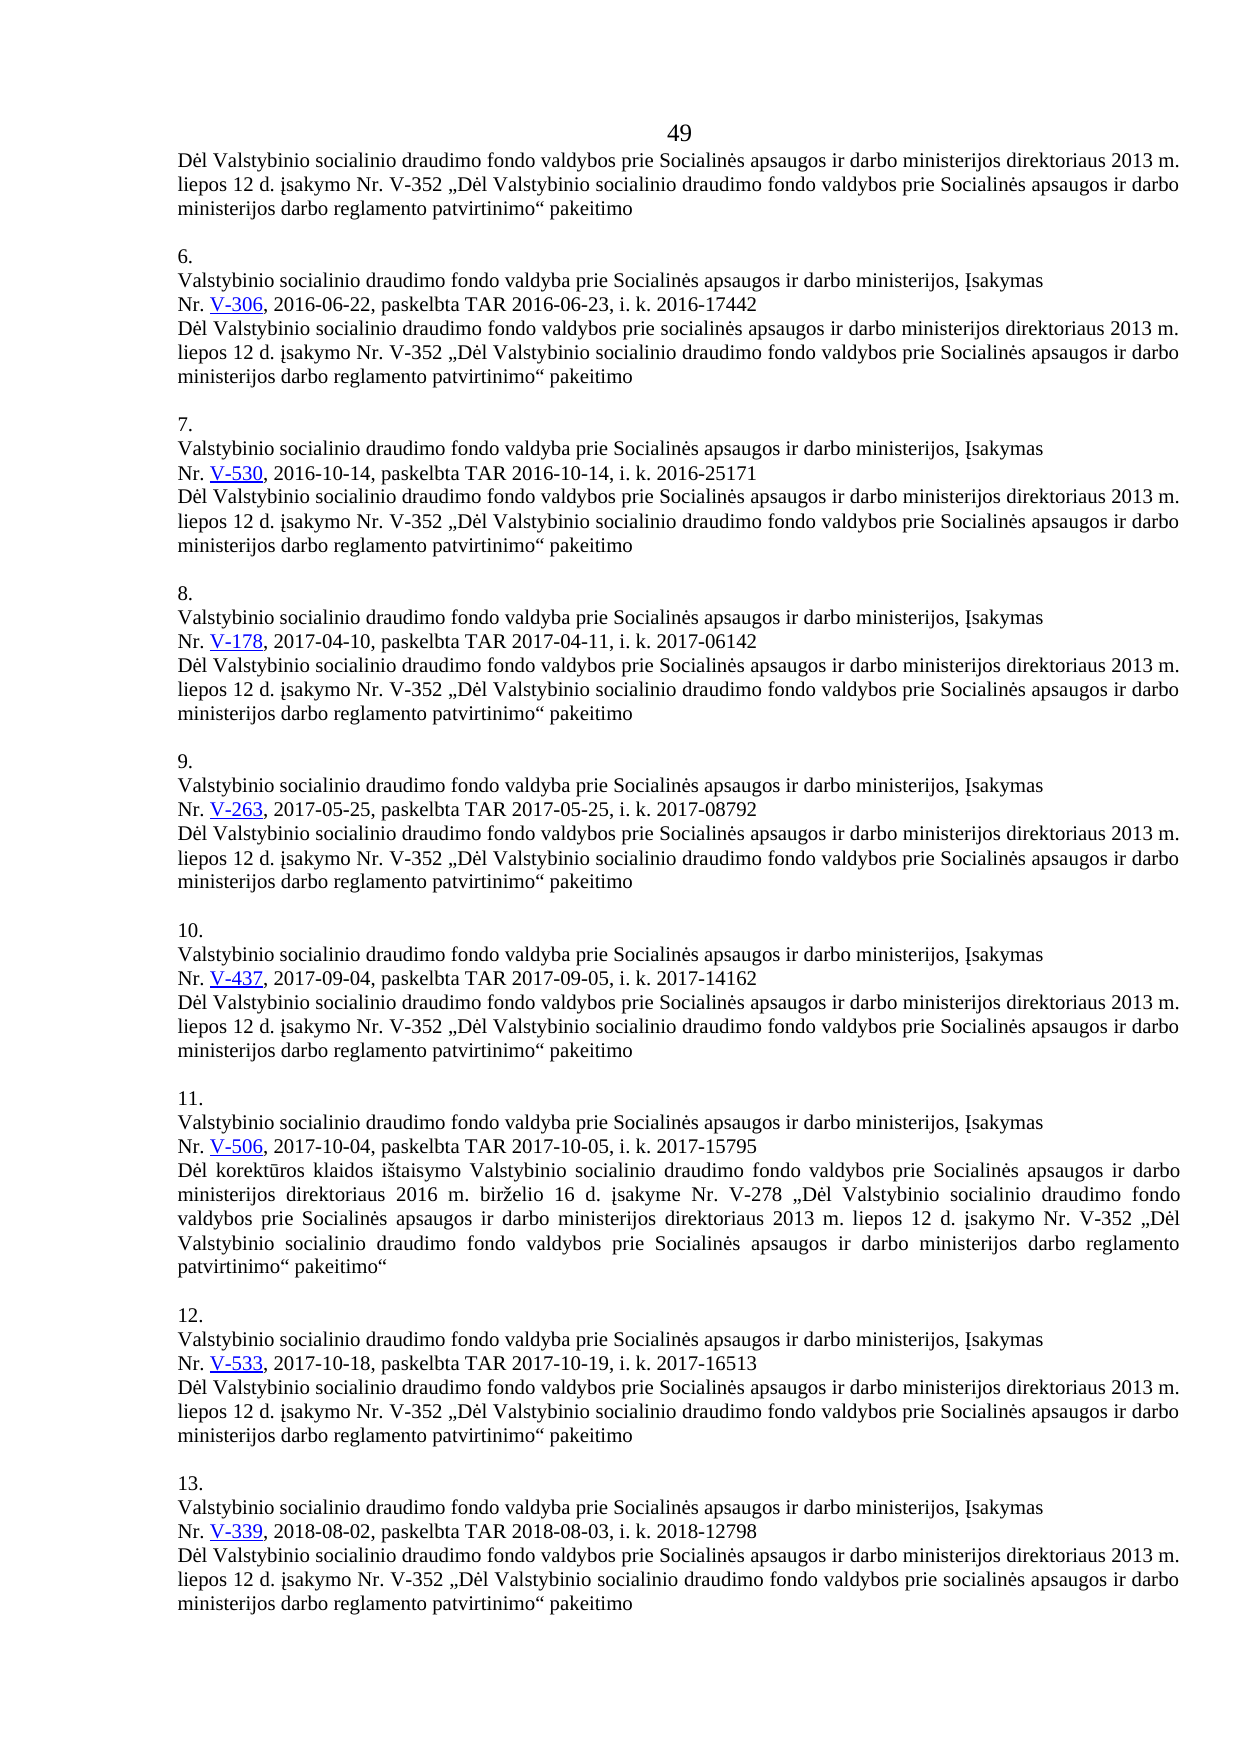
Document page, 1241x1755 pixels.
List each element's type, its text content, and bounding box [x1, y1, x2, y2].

text 13. [177, 1471, 1181, 1495]
text Valstybinio socialinio draudimo fondo valdyba prie Socialinės apsaugos ir darbo ministerijos, Įsakymas [177, 436, 1181, 460]
text Dėl korektūros klaidos ištaisymo Valstybinio socialinio draudimo fondo valdybos prie Socialinės apsaugos ir darbo ministerijos direktoriaus 2016 m. birželio 16 d. įsakyme Nr. V-278 „Dėl Valstybinio socialinio draudimo fondo valdybos prie Socialinės apsaugos ir darbo ministerijos direktoriaus 2013 m. liepos 12 d. įsakymo Nr. V-352 „Dėl Valstybinio socialinio draudimo fondo valdybos prie Socialinės apsaugos ir darbo ministerijos darbo reglamento patvirtinimo“ pakeitimo“ [177, 1158, 1181, 1278]
text 7. [177, 412, 1181, 436]
text Dėl Valstybinio socialinio draudimo fondo valdybos prie Socialinės apsaugos ir darbo ministerijos direktoriaus 2013 m. liepos 12 d. įsakymo Nr. V-352 „Dėl Valstybinio socialinio draudimo fondo valdybos prie Socialinės apsaugos ir darbo ministerijos darbo reglamento patvirtinimo“ pakeitimo [177, 821, 1181, 893]
text 9. [177, 749, 1181, 773]
text Valstybinio socialinio draudimo fondo valdyba prie Socialinės apsaugos ir darbo ministerijos, Įsakymas [177, 605, 1181, 629]
text Nr. V-178, 2017-04-10, paskelbta TAR 2017-04-11, i. k. 2017-06142 [177, 629, 1181, 653]
text Dėl Valstybinio socialinio draudimo fondo valdybos prie Socialinės apsaugos ir darbo ministerijos direktoriaus 2013 m. liepos 12 d. įsakymo Nr. V-352 „Dėl Valstybinio socialinio draudimo fondo valdybos prie Socialinės apsaugos ir darbo ministerijos darbo reglamento patvirtinimo“ pakeitimo [177, 653, 1181, 725]
text Dėl Valstybinio socialinio draudimo fondo valdybos prie Socialinės apsaugos ir darbo ministerijos direktoriaus 2013 m. liepos 12 d. įsakymo Nr. V-352 „Dėl Valstybinio socialinio draudimo fondo valdybos prie Socialinės apsaugos ir darbo ministerijos darbo reglamento patvirtinimo“ pakeitimo [177, 1375, 1181, 1447]
text Dėl Valstybinio socialinio draudimo fondo valdybos prie Socialinės apsaugos ir darbo ministerijos direktoriaus 2013 m. liepos 12 d. įsakymo Nr. V-352 „Dėl Valstybinio socialinio draudimo fondo valdybos prie Socialinės apsaugos ir darbo ministerijos darbo reglamento patvirtinimo“ pakeitimo [177, 148, 1181, 220]
text 6. [177, 244, 1181, 268]
text Valstybinio socialinio draudimo fondo valdyba prie Socialinės apsaugos ir darbo ministerijos, Įsakymas [177, 1495, 1181, 1519]
text Valstybinio socialinio draudimo fondo valdyba prie Socialinės apsaugos ir darbo ministerijos, Įsakymas [177, 1110, 1181, 1134]
text Dėl Valstybinio socialinio draudimo fondo valdybos prie Socialinės apsaugos ir darbo ministerijos direktoriaus 2013 m. liepos 12 d. įsakymo Nr. V-352 „Dėl Valstybinio socialinio draudimo fondo valdybos prie Socialinės apsaugos ir darbo ministerijos darbo reglamento patvirtinimo“ pakeitimo [177, 990, 1181, 1062]
text Valstybinio socialinio draudimo fondo valdyba prie Socialinės apsaugos ir darbo ministerijos, Įsakymas [177, 942, 1181, 966]
text 12. [177, 1303, 1181, 1327]
text Dėl Valstybinio socialinio draudimo fondo valdybos prie Socialinės apsaugos ir darbo ministerijos direktoriaus 2013 m. liepos 12 d. įsakymo Nr. V-352 „Dėl Valstybinio socialinio draudimo fondo valdybos prie Socialinės apsaugos ir darbo ministerijos darbo reglamento patvirtinimo“ pakeitimo [177, 484, 1181, 557]
text Nr. V-339, 2018-08-02, paskelbta TAR 2018-08-03, i. k. 2018-12798 [177, 1519, 1181, 1543]
text Nr. V-437, 2017-09-04, paskelbta TAR 2017-09-05, i. k. 2017-14162 [177, 966, 1181, 990]
text 10. [177, 918, 1181, 942]
text Nr. V-263, 2017-05-25, paskelbta TAR 2017-05-25, i. k. 2017-08792 [177, 797, 1181, 821]
text Valstybinio socialinio draudimo fondo valdyba prie Socialinės apsaugos ir darbo ministerijos, Įsakymas [177, 1327, 1181, 1351]
text Nr. V-530, 2016-10-14, paskelbta TAR 2016-10-14, i. k. 2016-25171 [177, 460, 1181, 484]
text Nr. V-506, 2017-10-04, paskelbta TAR 2017-10-05, i. k. 2017-15795 [177, 1134, 1181, 1158]
text 8. [177, 581, 1181, 605]
text Dėl Valstybinio socialinio draudimo fondo valdybos prie Socialinės apsaugos ir darbo ministerijos direktoriaus 2013 m. liepos 12 d. įsakymo Nr. V-352 „Dėl Valstybinio socialinio draudimo fondo valdybos prie socialinės apsaugos ir darbo ministerijos darbo reglamento patvirtinimo“ pakeitimo [177, 1543, 1181, 1615]
text Valstybinio socialinio draudimo fondo valdyba prie Socialinės apsaugos ir darbo ministerijos, Įsakymas [177, 773, 1181, 797]
text 11. [177, 1086, 1181, 1110]
text Dėl Valstybinio socialinio draudimo fondo valdybos prie socialinės apsaugos ir darbo ministerijos direktoriaus 2013 m. liepos 12 d. įsakymo Nr. V-352 „Dėl Valstybinio socialinio draudimo fondo valdybos prie Socialinės apsaugos ir darbo ministerijos darbo reglamento patvirtinimo“ pakeitimo [177, 316, 1181, 388]
text Nr. V-306, 2016-06-22, paskelbta TAR 2016-06-23, i. k. 2016-17442 [177, 292, 1181, 316]
text Nr. V-533, 2017-10-18, paskelbta TAR 2017-10-19, i. k. 2017-16513 [177, 1351, 1181, 1375]
text Valstybinio socialinio draudimo fondo valdyba prie Socialinės apsaugos ir darbo ministerijos, Įsakymas [177, 268, 1181, 292]
